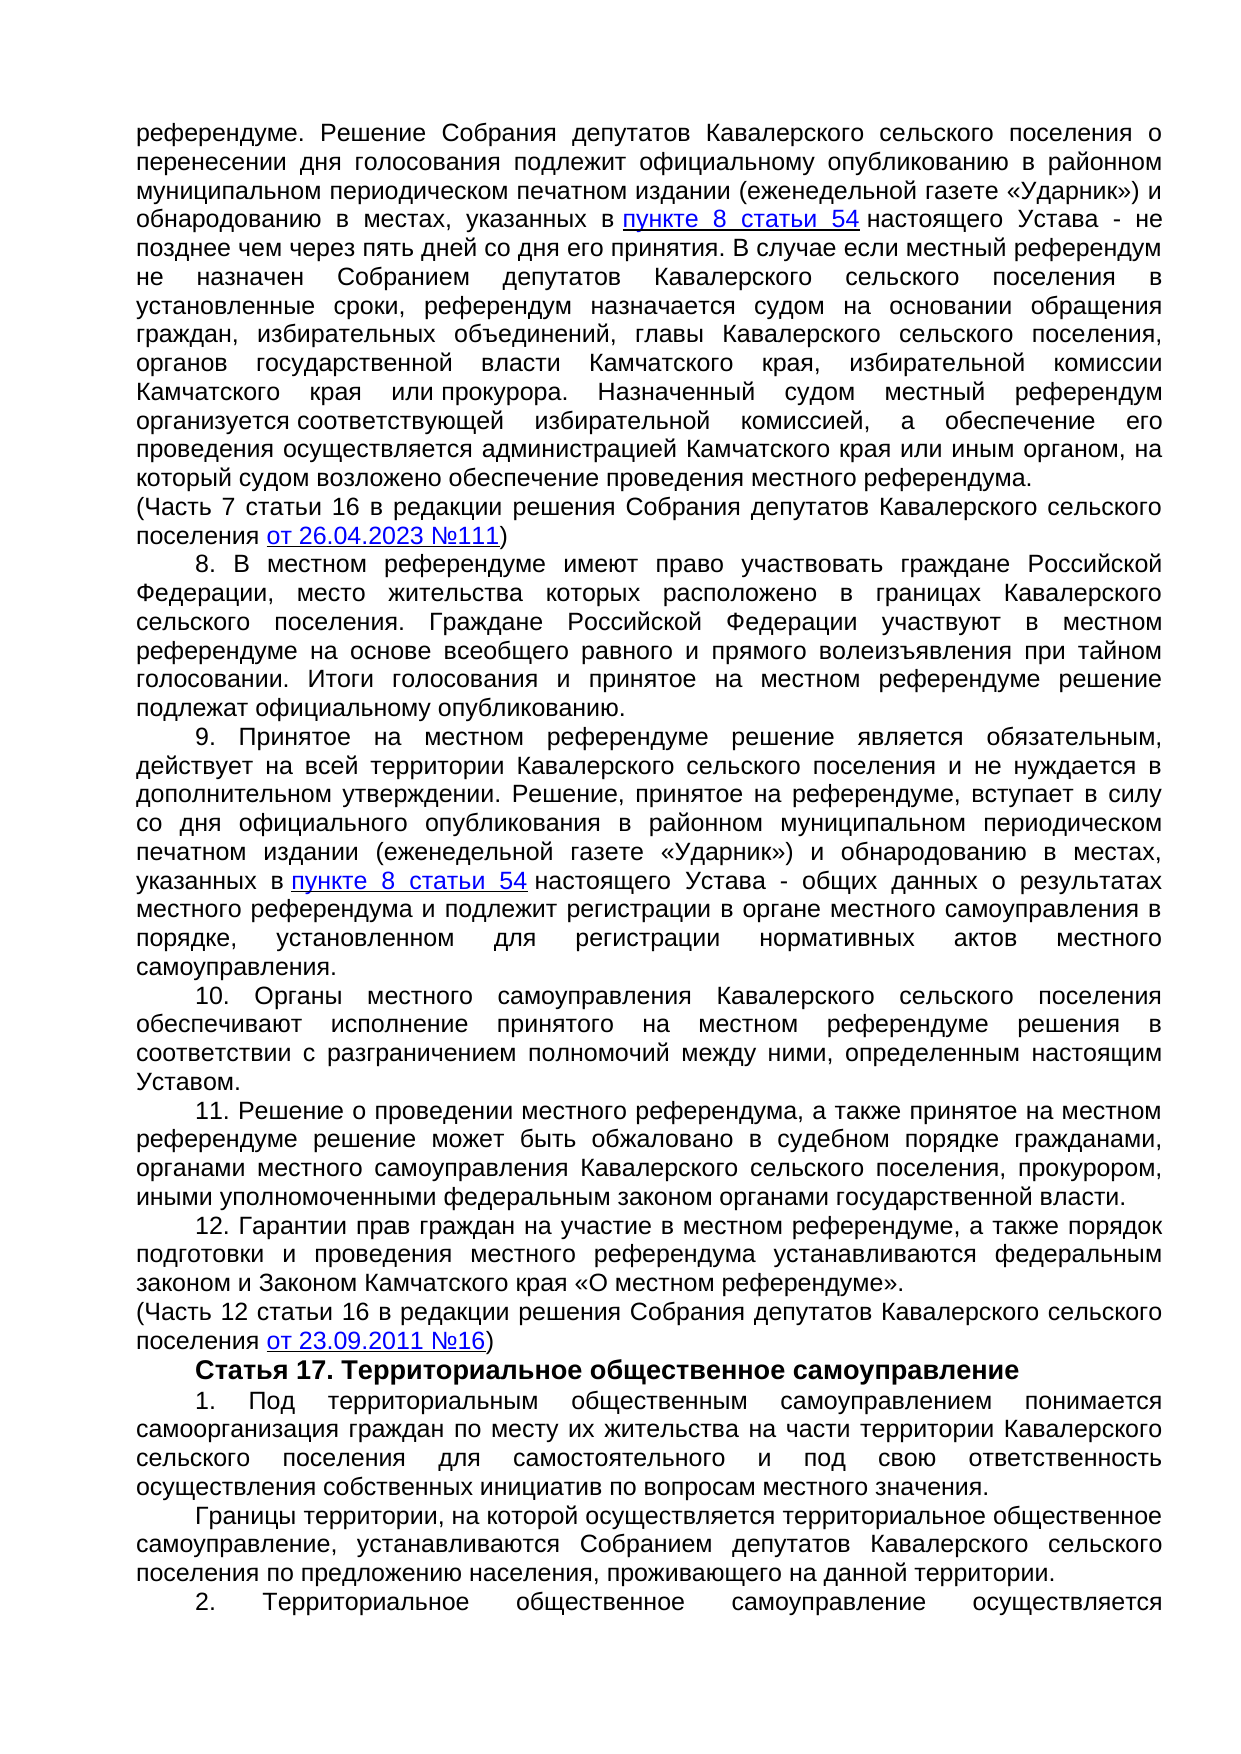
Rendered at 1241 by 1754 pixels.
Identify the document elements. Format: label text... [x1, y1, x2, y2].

text 9. Принятое на местном референдуме решение является обязательным, действует на всей территории Кавалерского сельского поселения и не нуждается в дополнительном утверждении. Решение, принятое на референдуме, вступает в силу со дня официального опубликования в районном муниципальном периодическом печатном издании (еженедельной газете «Ударник») и обнародованию в местах, указанных в пункте 8 статьи 54 настоящего Устава - общих данных о результатах местного референдума и подлежит регистрации в органе местного самоуправления в порядке, установленном для регистрации нормативных актов местного самоуправления. [136, 722, 1163, 981]
text Границы территории, на которой осуществляется территориальное общественное самоуправление, устанавливаются Собранием депутатов Кавалерского сельского поселения по предложению населения, проживающего на данной территории. [136, 1501, 1163, 1587]
text (Часть 7 статьи 16 в редакции решения Собрания депутатов Кавалерского сельского поселения от 26.04.2023 №111) [136, 492, 1163, 549]
text 10. Органы местного самоуправления Кавалерского сельского поселения обеспечивают исполнение принятого на местном референдуме решения в соответствии с разграничением полномочий между ними, определенным настоящим Уставом. [136, 981, 1163, 1096]
text референдуме. Решение Собрания депутатов Кавалерского сельского поселения о перенесении дня голосования подлежит официальному опубликованию в районном муниципальном периодическом печатном издании (еженедельной газете «Ударник») и обнародованию в местах, указанных в пункте 8 статьи 54 настоящего Устава - не позднее чем через пять дней со дня его принятия. В случае если местный референдум не назначен Собранием депутатов Кавалерского сельского поселения в установленные сроки, референдум назначается судом на основании обращения граждан, избирательных объединений, главы Кавалерского сельского поселения, органов государственной власти Камчатского края, избирательной комиссии Камчатского края или прокурора. Назначенный судом местный референдум организуется соответствующей избирательной комиссией, а обеспечение его проведения осуществляется администрацией Камчатского края или иным органом, на который судом возложено обеспечение проведения местного референдума. [136, 118, 1163, 492]
text (Часть 12 статьи 16 в редакции решения Собрания депутатов Кавалерского сельского поселения от 23.09.2011 №16) [136, 1297, 1163, 1354]
text 12. Гарантии прав граждан на участие в местном референдуме, а также порядок подготовки и проведения местного референдума устанавливаются федеральным законом и Законом Камчатского края «О местном референдуме». [136, 1211, 1163, 1297]
text 11. Решение о проведении местного референдума, а также принятое на местном референдуме решение может быть обжаловано в судебном порядке гражданами, органами местного самоуправления Кавалерского сельского поселения, прокурором, иными уполномоченными федеральным законом органами государственной власти. [136, 1096, 1163, 1211]
text 8. В местном референдуме имеют право участвовать граждане Российской Федерации, место жительства которых расположено в границах Кавалерского сельского поселения. Граждане Российской Федерации участвуют в местном референдуме на основе всеобщего равного и прямого волеизъявления при тайном голосовании. Итоги голосования и принятое на местном референдуме решение подлежат официальному опубликованию. [136, 549, 1163, 722]
text 2. Территориальное общественное самоуправление осуществляется [136, 1587, 1163, 1616]
text Статья 17. Территориальное общественное самоуправление [136, 1354, 1163, 1386]
text 1. Под территориальным общественным самоуправлением понимается самоорганизация граждан по месту их жительства на части территории Кавалерского сельского поселения для самостоятельного и под свою ответственность осуществления собственных инициатив по вопросам местного значения. [136, 1386, 1163, 1501]
